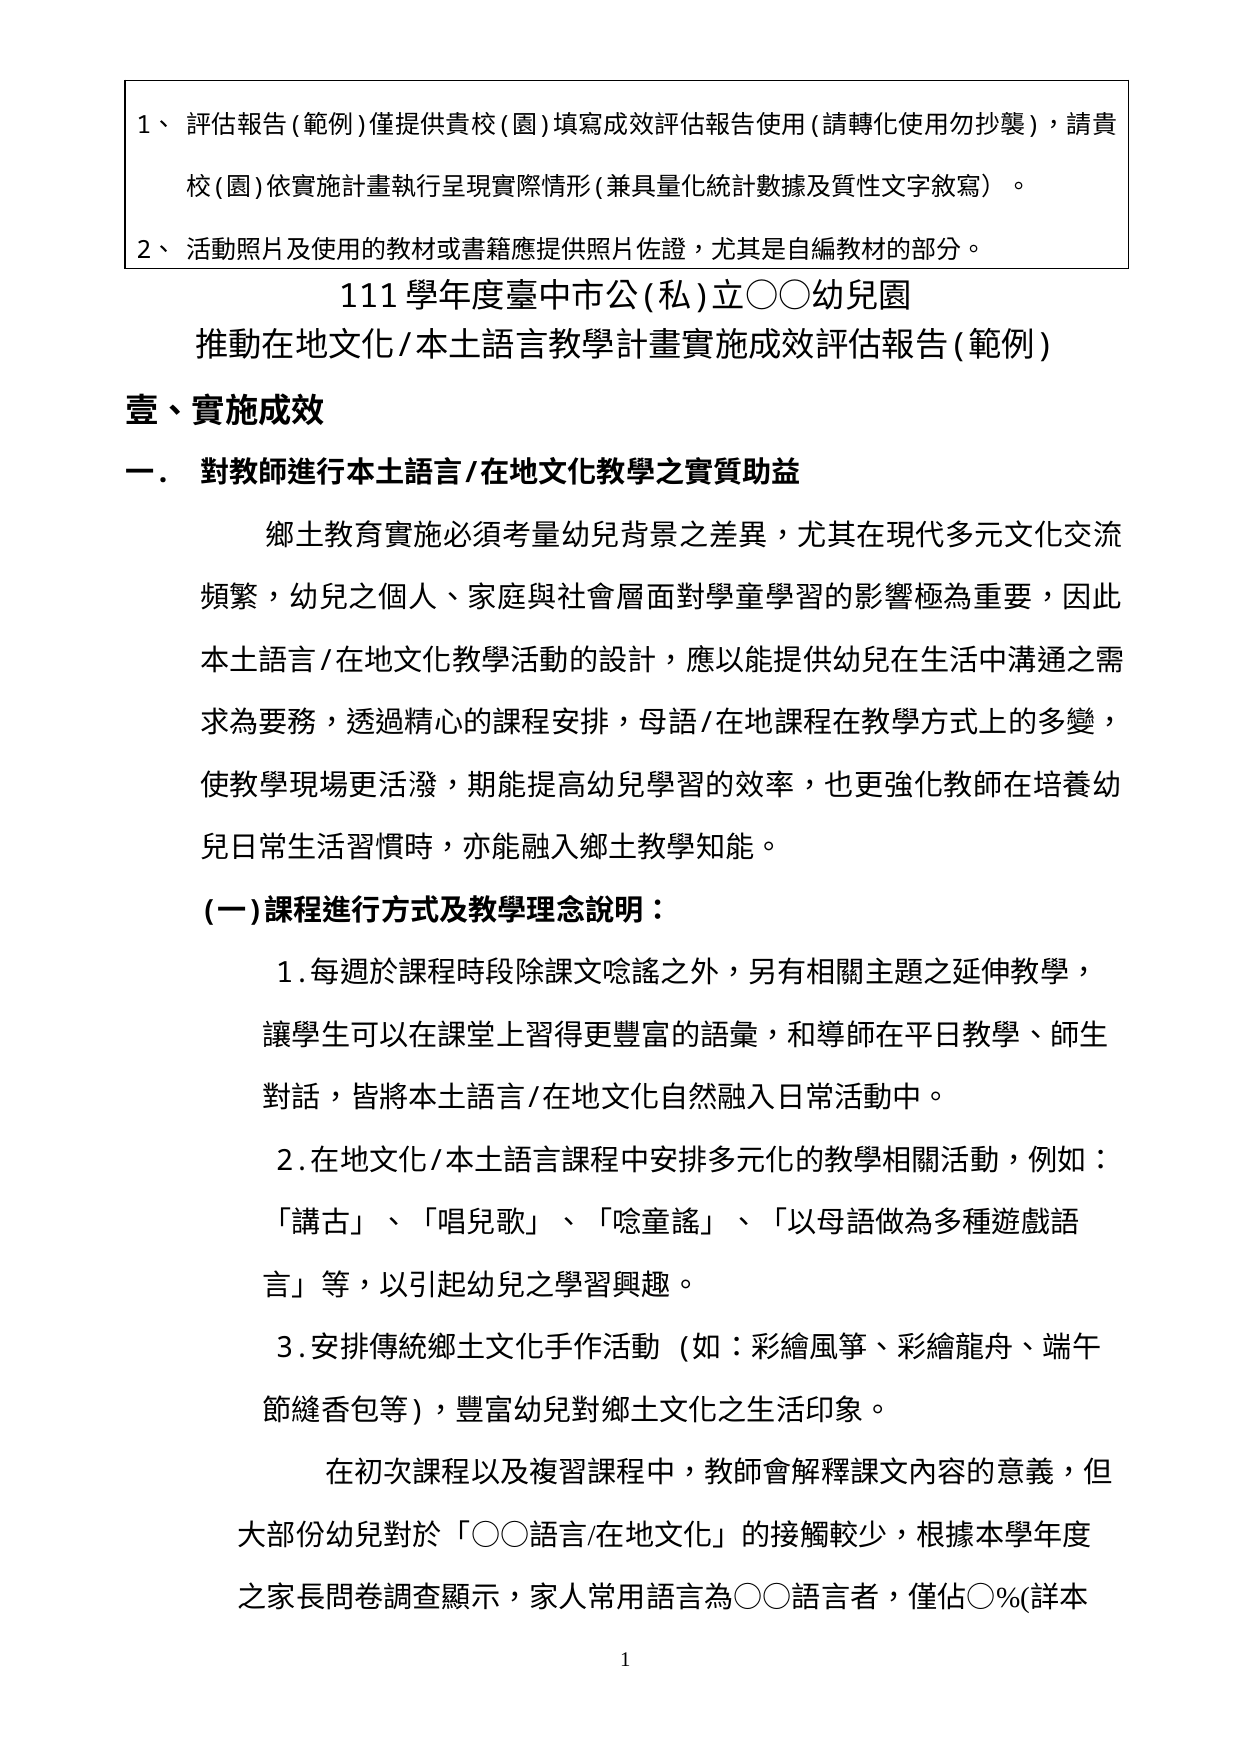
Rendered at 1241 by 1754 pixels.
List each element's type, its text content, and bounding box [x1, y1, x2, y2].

text 1.每週於課程時段除課文唸謠之外，另有相關主題之延伸教學，讓學生可以在課堂上習得更豐富的語彙，和導師在平日教學、師生對話，皆將本土語言/在地文化自然融入日常活動中。 [241, 928, 1125, 1116]
text 推動在地文化/本土語言教學計畫實施成效評估報告(範例) [125, 318, 1125, 366]
text 2.在地文化/本土語言課程中安排多元化的教學相關活動，例如：「講古」、「唱兒歌」、「唸童謠」、「以母語做為多種遊戲語言」等，以引起幼兒之學習興趣。 [241, 1116, 1125, 1303]
list 對教師進行本土語言/在地文化教學之實質助益 [125, 428, 1125, 491]
text (一)課程進行方式及教學理念說明： [200, 866, 1117, 928]
text 3.安排傳統鄉土文化手作活動 (如：彩繪風箏、彩繪龍舟、端午節縫香包等)，豐富幼兒對鄉土文化之生活印象。 [241, 1303, 1125, 1428]
text 在初次課程以及複習課程中，教師會解釋課文內容的意義，但大部份幼兒對於「○○語言/在地文化」的接觸較少，根據本學年度之家長問卷調查顯示，家人常用語言為○○語言者，僅佔○%(詳本 [237, 1428, 1117, 1616]
text 鄉土教育實施必須考量幼兒背景之差異，尤其在現代多元文化交流頻繁，幼兒之個人、家庭與社會層面對學童學習的影響極為重要，因此本土語言/在地文化教學活動的設計，應以能提供幼兒在生活中溝通之需求為要務，透過精心的課程安排，母語/在地課程在教學方式上的多變，使教學現場更活潑，期能提高幼兒學習的效率，也更強化教師在培養幼兒日常生活習慣時，亦能融入鄉土教學知能。 [200, 491, 1125, 866]
text 壹、實施成效 [125, 366, 1125, 428]
table_header 評估報告(範例)僅提供貴校(園)填寫成效評估報告使用(請轉化使用勿抄襲)，請貴校(園)依實施計畫執行呈現實際情形(兼具量化統計數據及質性文字敘寫）。 活動照片及使用的教材或書籍應提供照片佐證，尤其是自編教材的部分。 [126, 81, 1128, 268]
text 111學年度臺中市公(私)立○○幼兒園 [125, 269, 1125, 318]
